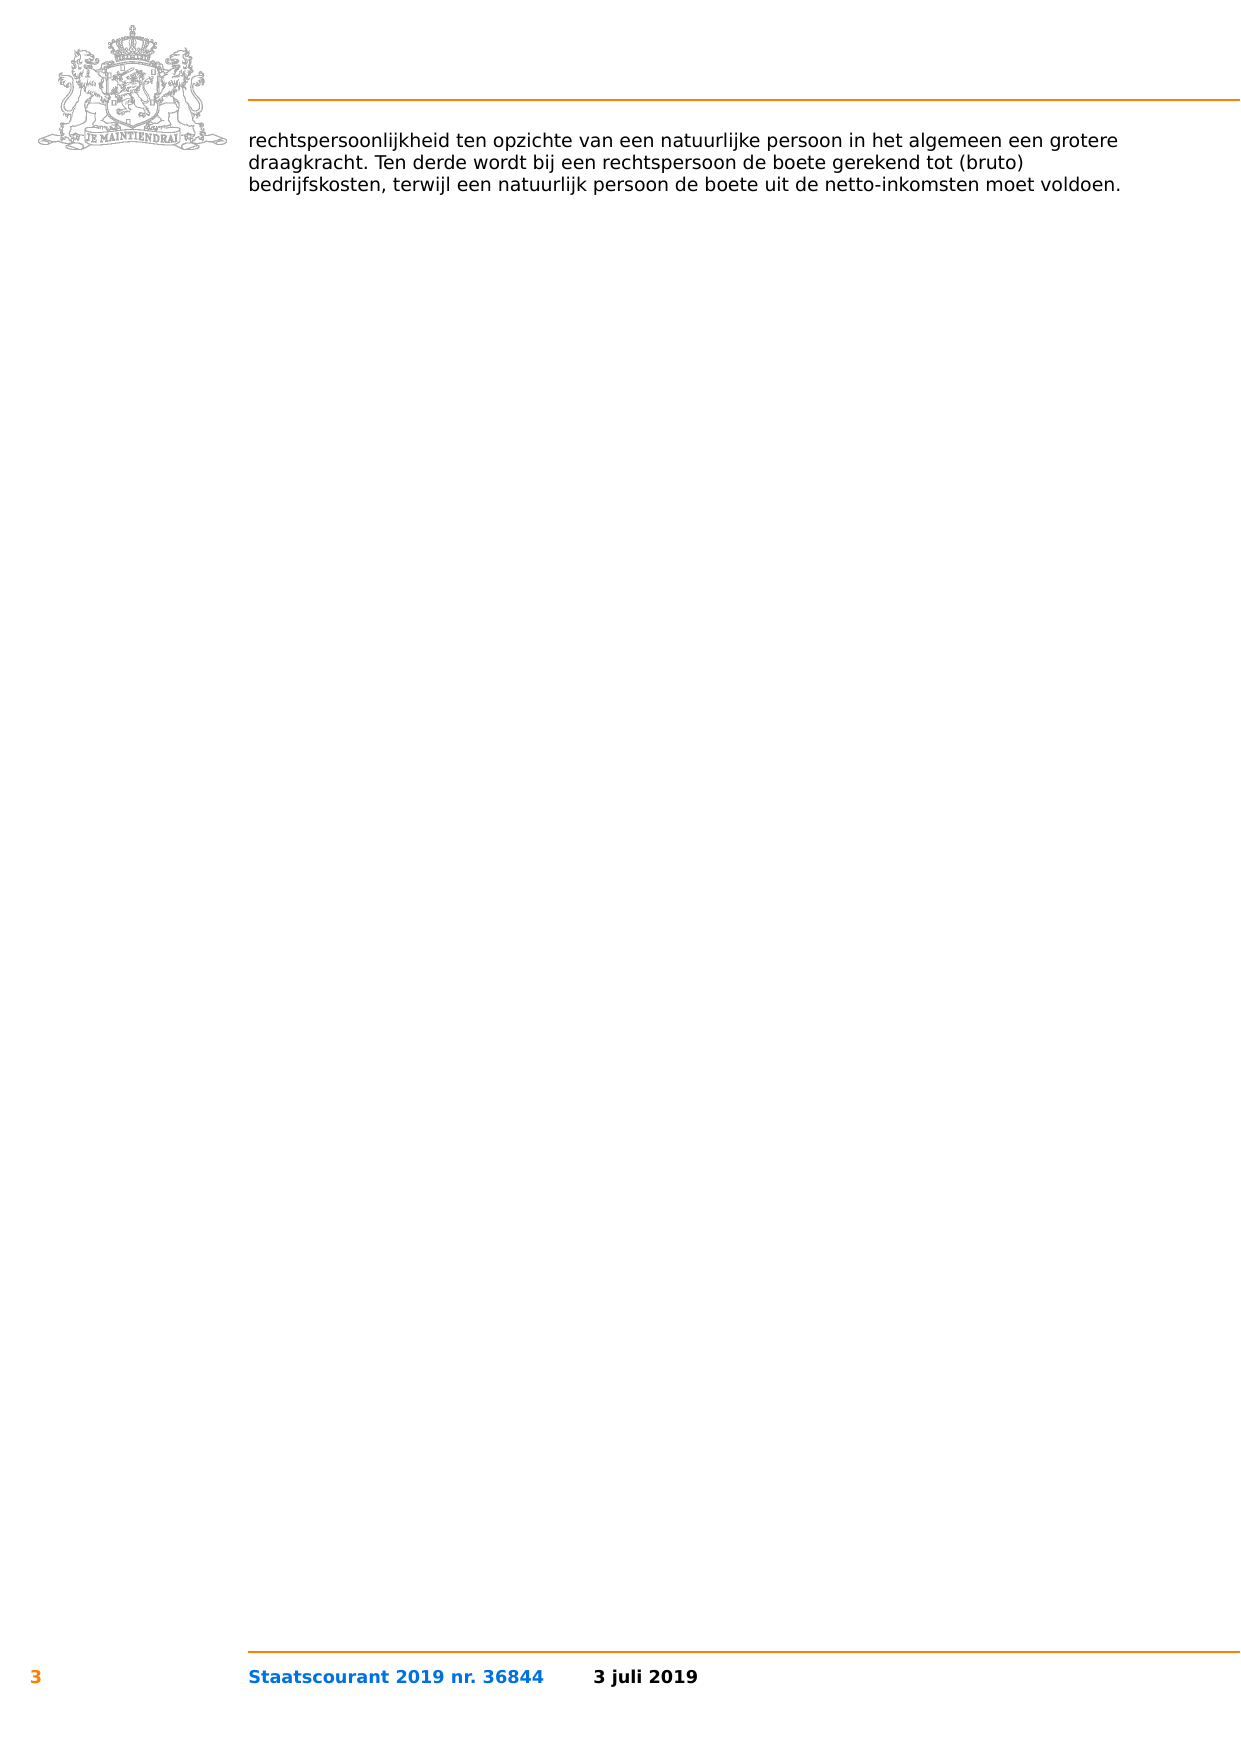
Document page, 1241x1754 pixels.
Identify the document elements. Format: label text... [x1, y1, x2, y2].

text rechtspersoonlijkheid ten opzichte van een natuurlijke persoon in het algemeen een grotere draagkracht. Ten derde wordt bij een rechtspersoon de boete gerekend tot (bruto) bedrijfskosten, terwijl een natuurlijk persoon de boete uit de netto-inkomsten moet voldoen. [248, 130, 1163, 196]
picture [38, 25, 227, 150]
